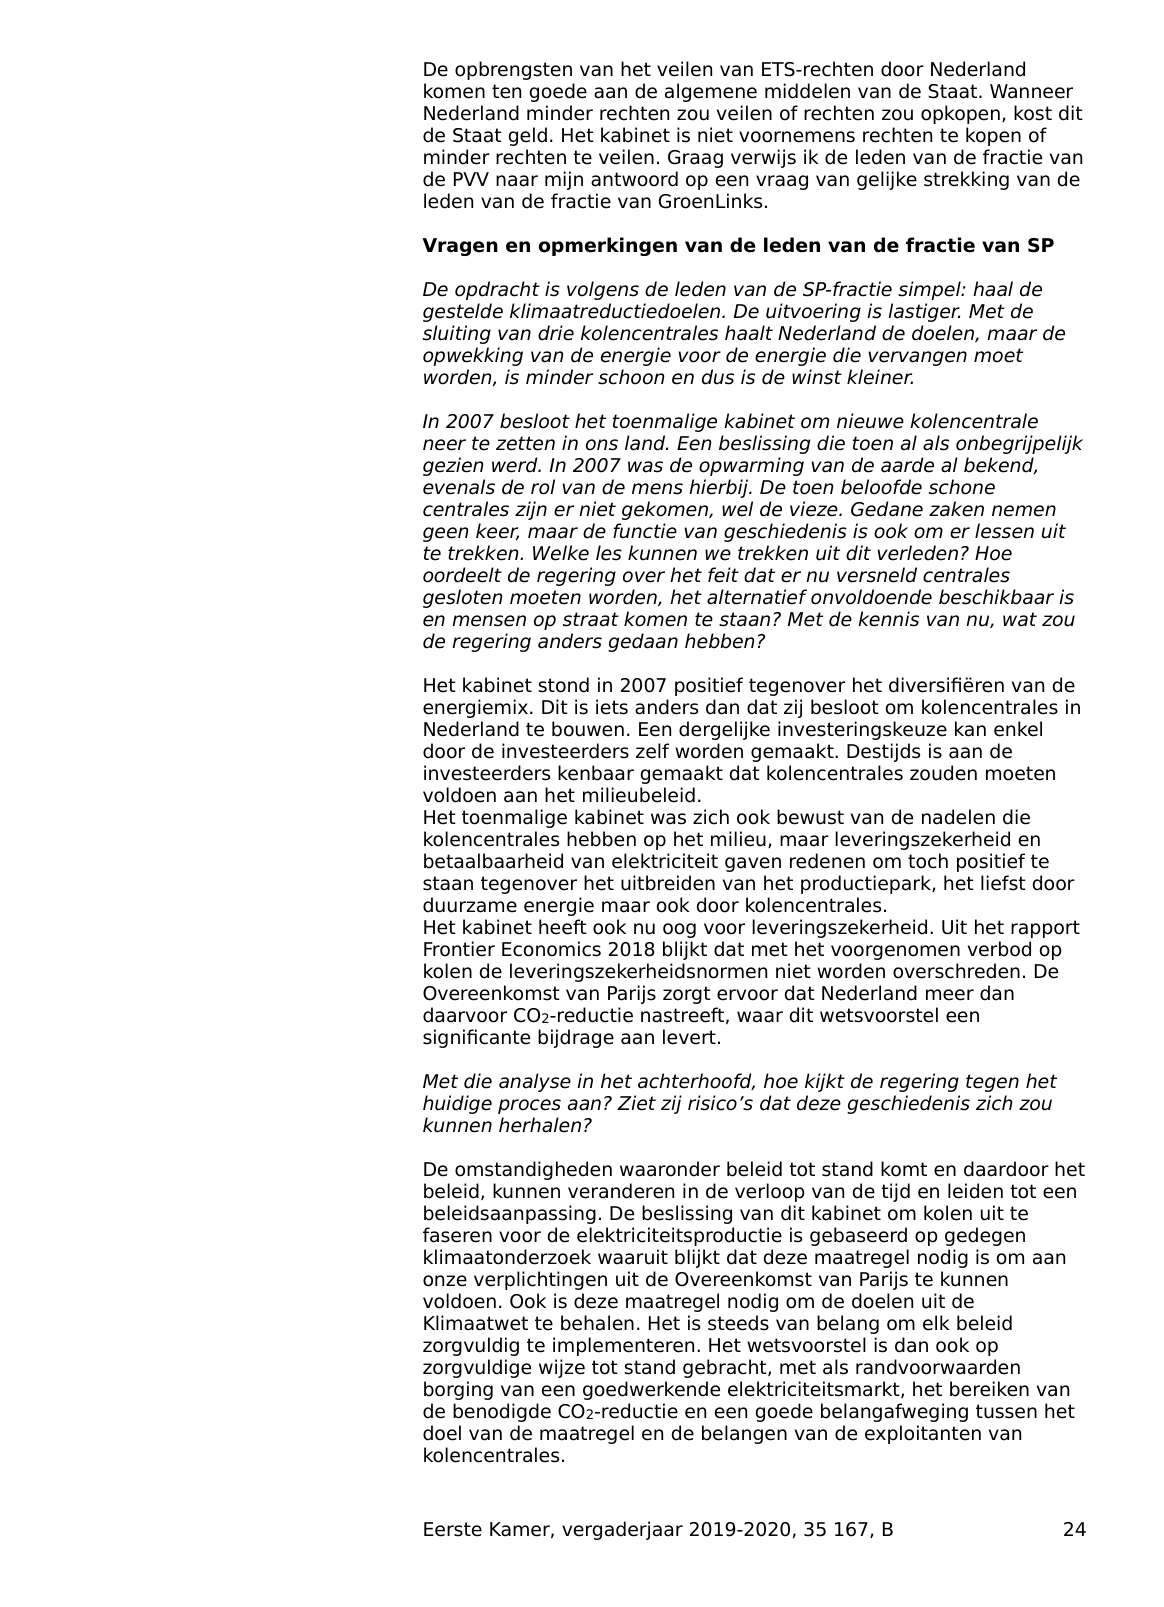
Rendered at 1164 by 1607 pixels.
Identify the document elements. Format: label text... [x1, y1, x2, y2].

text Met die analyse in het achterhoofd, hoe kijkt de regering tegen het huidige proces aan? Ziet zij risico’s dat deze geschiedenis zich zou kunnen herhalen? [422, 1071, 1087, 1137]
subtitle Vragen en opmerkingen van de leden van de fractie van SP [422, 235, 1087, 257]
text Het kabinet heeft ook nu oog voor leveringszekerheid. Uit het rapport Frontier Economics 2018 blijkt dat met het voorgenomen verbod op kolen de leveringszekerheidsnormen niet worden overschreden. De Overeenkomst van Parijs zorgt ervoor dat Nederland meer dan daarvoor CO2-reductie nastreeft, waar dit wetsvoorstel een significante bijdrage aan levert. [422, 917, 1087, 1049]
text De omstandigheden waaronder beleid tot stand komt en daardoor het beleid, kunnen veranderen in de verloop van de tijd en leiden tot een beleidsaanpassing. De beslissing van dit kabinet om kolen uit te faseren voor de elektriciteitsproductie is gebaseerd op gedegen klimaatonderzoek waaruit blijkt dat deze maatregel nodig is om aan onze verplichtingen uit de Overeenkomst van Parijs te kunnen voldoen. Ook is deze maatregel nodig om de doelen uit de Klimaatwet te behalen. Het is steeds van belang om elk beleid zorgvuldig te implementeren. Het wetsvoorstel is dan ook op zorgvuldige wijze tot stand gebracht, met als randvoorwaarden borging van een goedwerkende elektriciteitsmarkt, het bereiken van de benodigde CO2-reductie en een goede belangafweging tussen het doel van de maatregel en de belangen van de exploitanten van kolencentrales. [422, 1159, 1087, 1467]
text Het toenmalige kabinet was zich ook bewust van de nadelen die kolencentrales hebben op het milieu, maar leveringszekerheid en betaalbaarheid van elektriciteit gaven redenen om toch positief te staan tegenover het uitbreiden van het productiepark, het liefst door duurzame energie maar ook door kolencentrales. [422, 807, 1087, 917]
text Het kabinet stond in 2007 positief tegenover het diversifiëren van de energiemix. Dit is iets anders dan dat zij besloot om kolencentrales in Nederland te bouwen. Een dergelijke investeringskeuze kan enkel door de investeerders zelf worden gemaakt. Destijds is aan de investeerders kenbaar gemaakt dat kolencentrales zouden moeten voldoen aan het milieubeleid. [422, 675, 1087, 807]
text De opbrengsten van het veilen van ETS-rechten door Nederland komen ten goede aan de algemene middelen van de Staat. Wanneer Nederland minder rechten zou veilen of rechten zou opkopen, kost dit de Staat geld. Het kabinet is niet voornemens rechten te kopen of minder rechten te veilen. Graag verwijs ik de leden van de fractie van de PVV naar mijn antwoord op een vraag van gelijke strekking van de leden van de fractie van GroenLinks. [422, 59, 1087, 213]
text De opdracht is volgens de leden van de SP-fractie simpel: haal de gestelde klimaatreductiedoelen. De uitvoering is lastiger. Met de sluiting van drie kolencentrales haalt Nederland de doelen, maar de opwekking van de energie voor de energie die vervangen moet worden, is minder schoon en dus is de winst kleiner. [422, 279, 1087, 389]
text In 2007 besloot het toenmalige kabinet om nieuwe kolencentrale neer te zetten in ons land. Een beslissing die toen al als onbegrijpelijk gezien werd. In 2007 was de opwarming van de aarde al bekend, evenals de rol van de mens hierbij. De toen beloofde schone centrales zijn er niet gekomen, wel de vieze. Gedane zaken nemen geen keer, maar de functie van geschiedenis is ook om er lessen uit te trekken. Welke les kunnen we trekken uit dit verleden? Hoe oordeelt de regering over het feit dat er nu versneld centrales gesloten moeten worden, het alternatief onvoldoende beschikbaar is en mensen op straat komen te staan? Met de kennis van nu, wat zou de regering anders gedaan hebben? [422, 411, 1087, 653]
